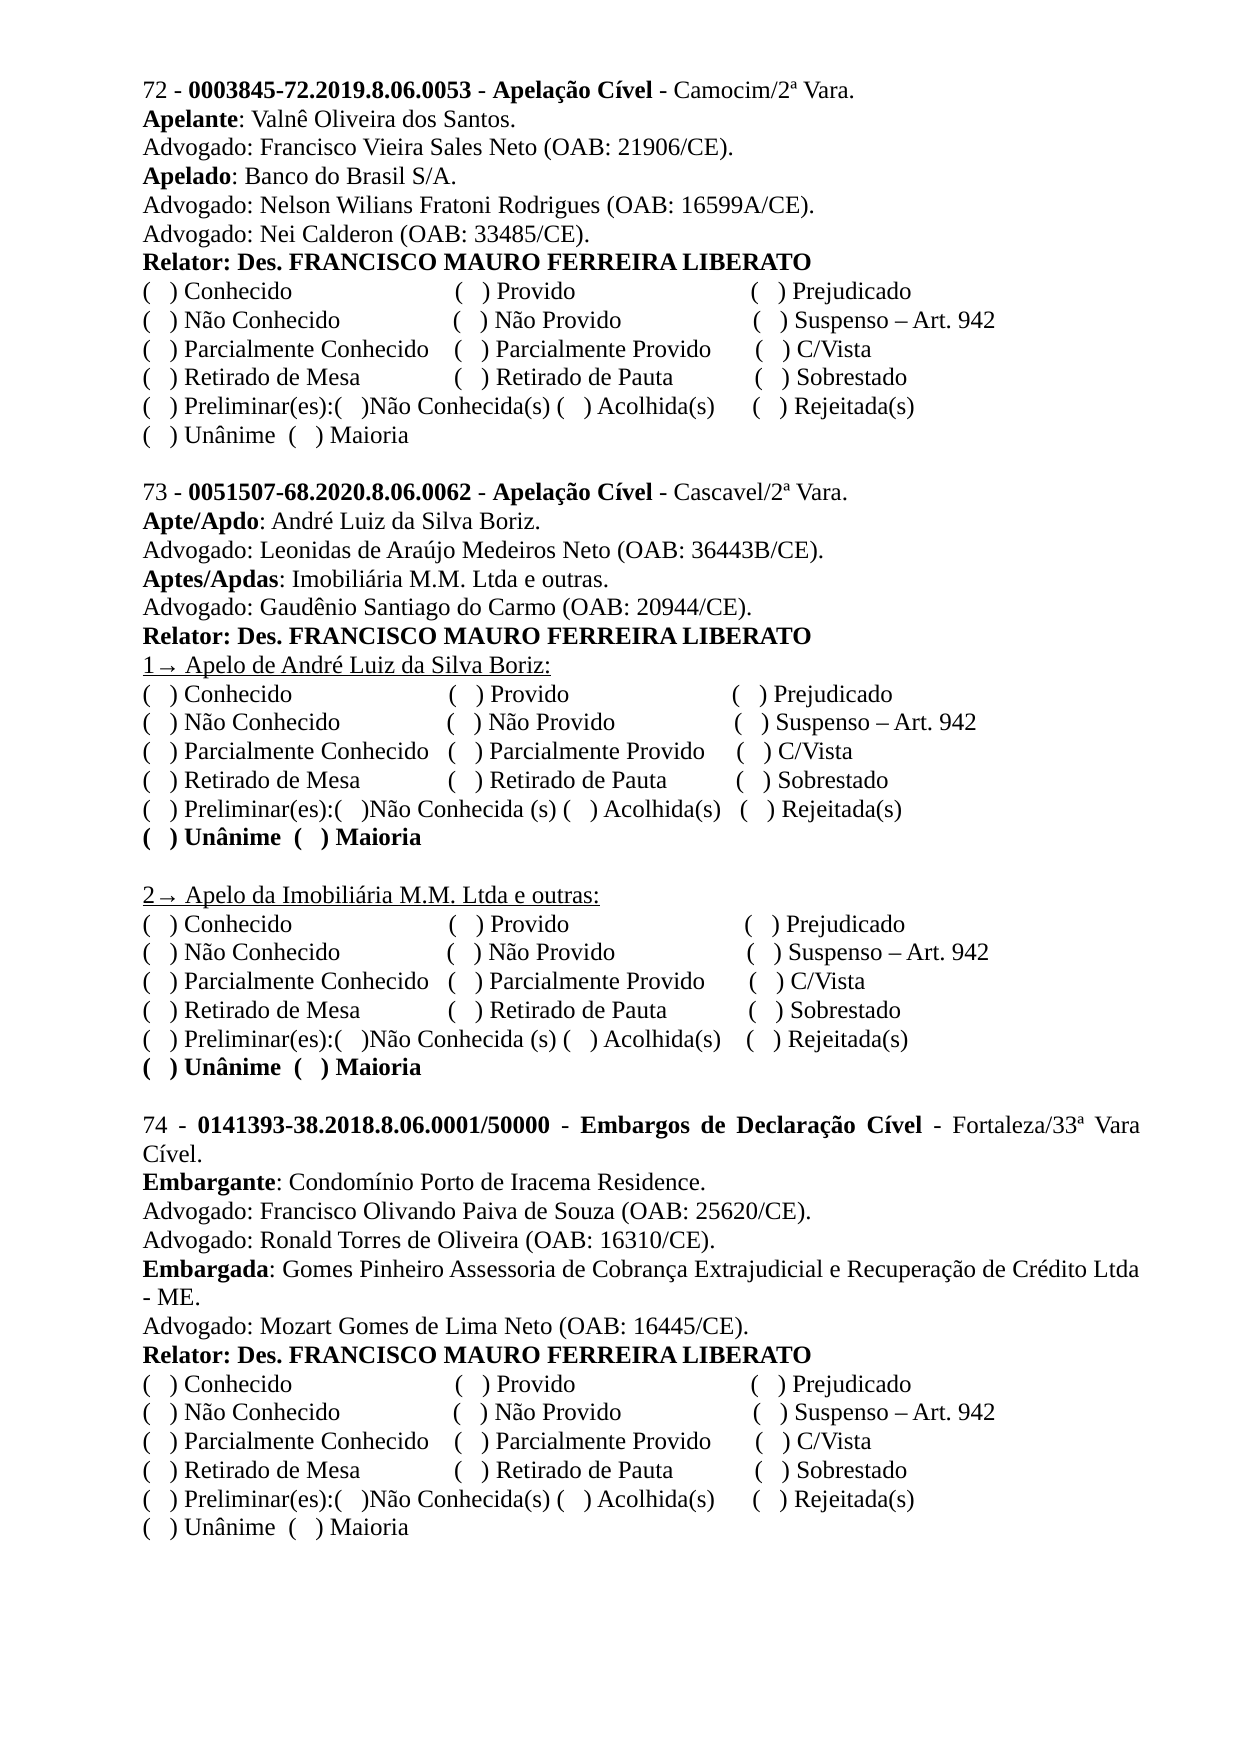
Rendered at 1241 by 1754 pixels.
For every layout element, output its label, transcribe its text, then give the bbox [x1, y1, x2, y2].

text ( ) Preliminar(es):( )Não Conhecida(s) ( ) Acolhida(s) ( ) Rejeitada(s) [142, 391, 1158, 420]
text Embargante: Condomínio Porto de Iracema Residence. [142, 1167, 1141, 1196]
text 2→ Apelo da Imobiliária M.M. Ltda e outras: [142, 880, 1141, 909]
text ( ) Não Conhecido ( ) Não Provido ( ) Suspenso – Art. 942 [142, 707, 1158, 736]
text 73 - 0051507-68.2020.8.06.0062 - Apelação Cível - Cascavel/2ª Vara. [142, 477, 1141, 506]
text ( ) Conhecido ( ) Provido ( ) Prejudicado [142, 276, 1141, 305]
text Advogado: Mozart Gomes de Lima Neto (OAB: 16445/CE). [142, 1311, 1141, 1340]
text ( ) Unânime ( ) Maioria [142, 822, 1158, 851]
text ( ) Parcialmente Conhecido ( ) Parcialmente Provido ( ) C/Vista [142, 736, 1158, 765]
text ( ) Parcialmente Conhecido ( ) Parcialmente Provido ( ) C/Vista [142, 334, 1158, 362]
text ( ) Preliminar(es):( )Não Conhecida (s) ( ) Acolhida(s) ( ) Rejeitada(s) [142, 794, 1158, 822]
text Relator: Des. FRANCISCO MAURO FERREIRA LIBERATO [142, 247, 1141, 276]
text ( ) Parcialmente Conhecido ( ) Parcialmente Provido ( ) C/Vista [142, 1426, 1158, 1455]
text Relator: Des. FRANCISCO MAURO FERREIRA LIBERATO [142, 621, 1141, 650]
text Advogado: Nei Calderon (OAB: 33485/CE). [142, 219, 1141, 247]
text Relator: Des. FRANCISCO MAURO FERREIRA LIBERATO [142, 1340, 1141, 1369]
text ( ) Não Conhecido ( ) Não Provido ( ) Suspenso – Art. 942 [142, 937, 1158, 966]
text Embargada: Gomes Pinheiro Assessoria de Cobrança Extrajudicial e Recuperação de Crédito Ltda - ME. [142, 1254, 1141, 1311]
text Advogado: Nelson Wilians Fratoni Rodrigues (OAB: 16599A/CE). [142, 190, 1141, 219]
text Advogado: Francisco Vieira Sales Neto (OAB: 21906/CE). [142, 132, 1141, 161]
text Advogado: Francisco Olivando Paiva de Souza (OAB: 25620/CE). [142, 1196, 1141, 1225]
text ( ) Retirado de Mesa ( ) Retirado de Pauta ( ) Sobrestado [142, 765, 1158, 794]
text Apelado: Banco do Brasil S/A. [142, 161, 1141, 190]
text ( ) Não Conhecido ( ) Não Provido ( ) Suspenso – Art. 942 [142, 1397, 1158, 1426]
text Apte/Apdo: André Luiz da Silva Boriz. [142, 506, 1141, 535]
text Advogado: Ronald Torres de Oliveira (OAB: 16310/CE). [142, 1225, 1141, 1254]
text ( ) Conhecido ( ) Provido ( ) Prejudicado [142, 679, 1141, 707]
text Aptes/Apdas: Imobiliária M.M. Ltda e outras. [142, 564, 1141, 592]
text ( ) Preliminar(es):( )Não Conhecida(s) ( ) Acolhida(s) ( ) Rejeitada(s) [142, 1484, 1158, 1512]
text 74 - 0141393-38.2018.8.06.0001/50000 - Embargos de Declaração Cível - Fortaleza/33ª Vara Cível. [142, 1110, 1141, 1167]
text ( ) Retirado de Mesa ( ) Retirado de Pauta ( ) Sobrestado [142, 1455, 1158, 1484]
text ( ) Conhecido ( ) Provido ( ) Prejudicado [142, 1369, 1141, 1397]
text Advogado: Leonidas de Araújo Medeiros Neto (OAB: 36443B/CE). [142, 535, 1141, 564]
text ( ) Não Conhecido ( ) Não Provido ( ) Suspenso – Art. 942 [142, 305, 1158, 334]
text ( ) Parcialmente Conhecido ( ) Parcialmente Provido ( ) C/Vista [142, 966, 1158, 995]
text ( ) Unânime ( ) Maioria [142, 1052, 1158, 1081]
text 72 - 0003845-72.2019.8.06.0053 - Apelação Cível - Camocim/2ª Vara. [142, 75, 1141, 104]
text ( ) Preliminar(es):( )Não Conhecida (s) ( ) Acolhida(s) ( ) Rejeitada(s) [142, 1024, 1158, 1052]
text ( ) Conhecido ( ) Provido ( ) Prejudicado [142, 909, 1141, 937]
text Apelante: Valnê Oliveira dos Santos. [142, 104, 1141, 132]
text Advogado: Gaudênio Santiago do Carmo (OAB: 20944/CE). [142, 592, 1141, 621]
text ( ) Retirado de Mesa ( ) Retirado de Pauta ( ) Sobrestado [142, 362, 1158, 391]
text ( ) Unânime ( ) Maioria [142, 420, 1158, 449]
text ( ) Unânime ( ) Maioria [142, 1512, 1158, 1541]
text ( ) Retirado de Mesa ( ) Retirado de Pauta ( ) Sobrestado [142, 995, 1158, 1024]
text 1→ Apelo de André Luiz da Silva Boriz: [142, 650, 1141, 679]
